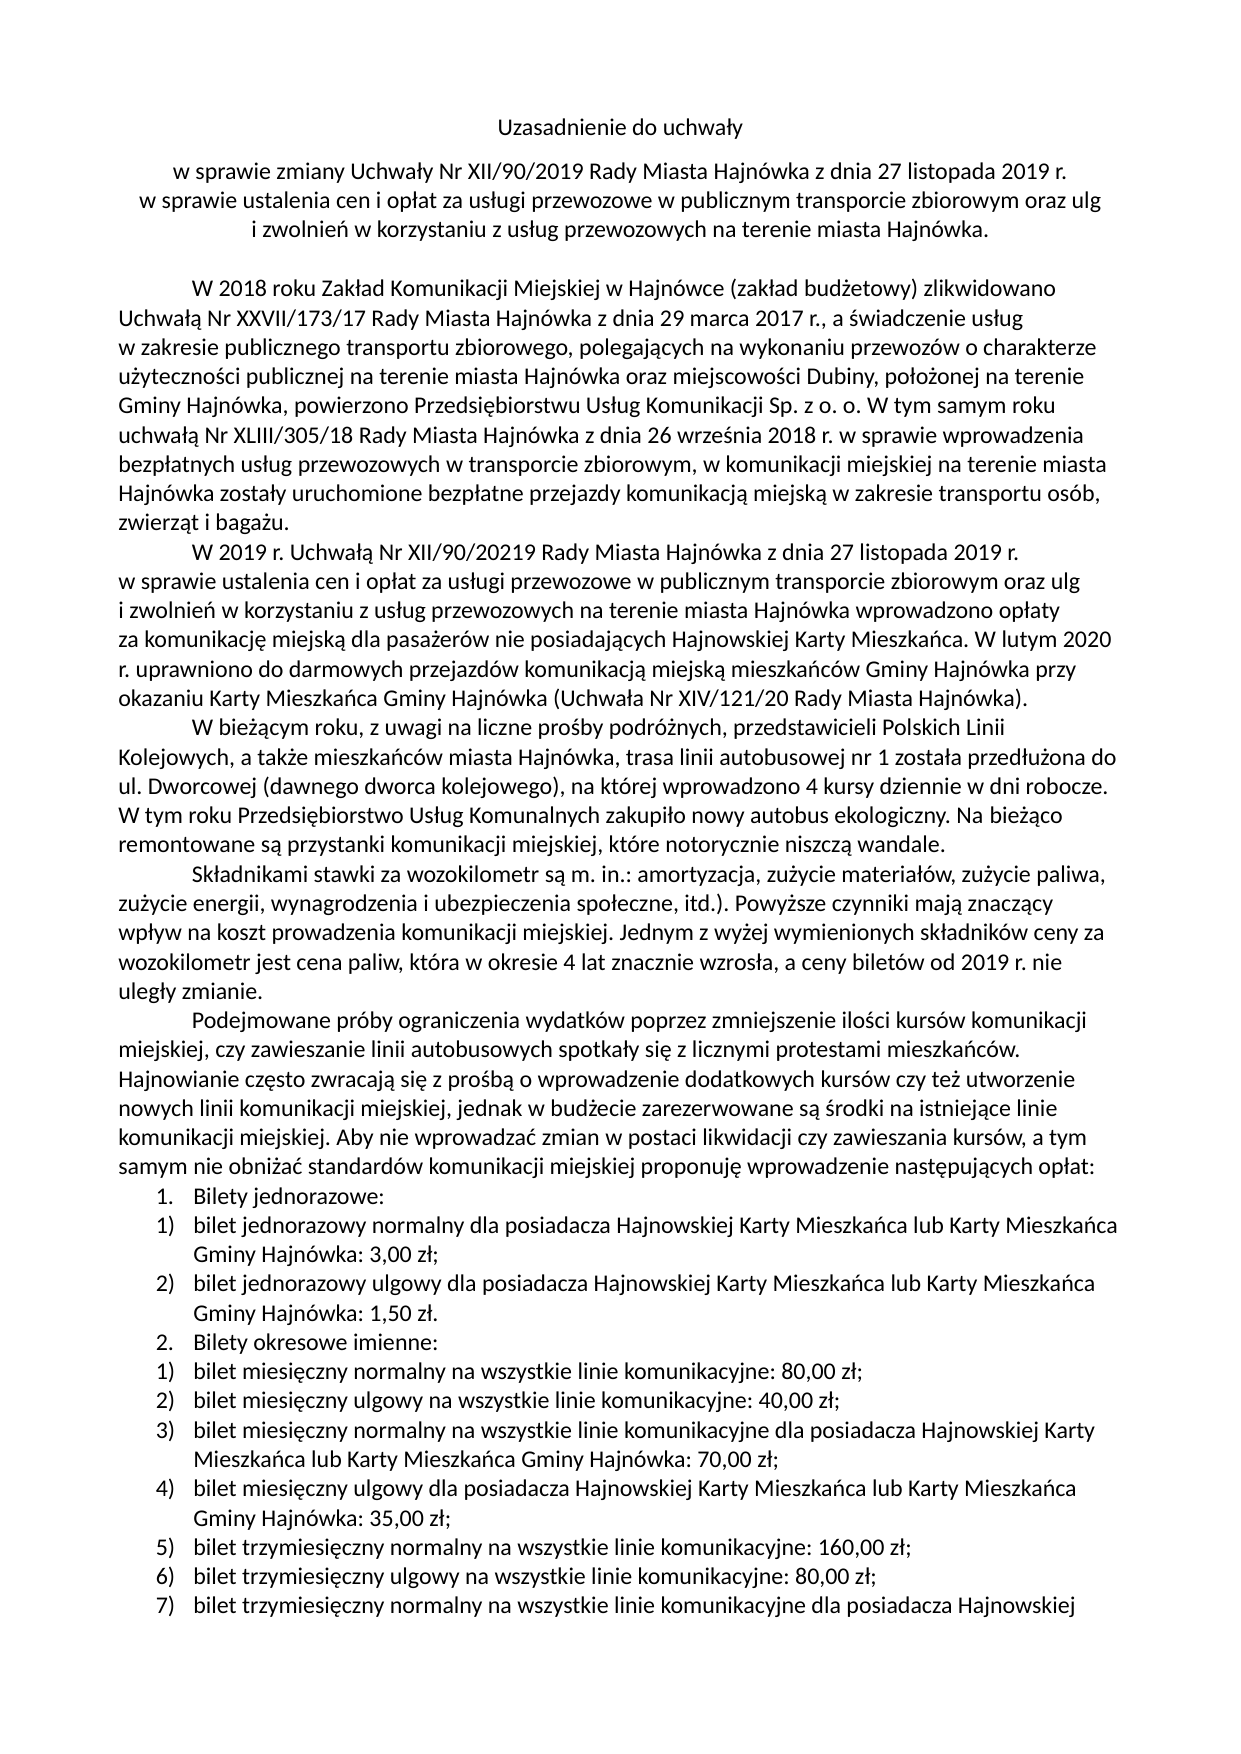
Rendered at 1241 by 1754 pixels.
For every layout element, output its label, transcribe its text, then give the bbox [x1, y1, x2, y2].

text Podejmowane próby ograniczenia wydatków poprzez zmniejszenie ilości kursów komunikacji miejskiej, czy zawieszanie linii autobusowych spotkały się z licznymi protestami mieszkańców. Hajnowianie często zwracają się z prośbą o wprowadzenie dodatkowych kursów czy też utworzenie nowych linii komunikacji miejskiej, jednak w budżecie zarezerwowane są środki na istniejące linie komunikacji miejskiej. Aby nie wprowadzać zmian w postaci likwidacji czy zawieszania kursów, a tym samym nie obniżać standardów komunikacji miejskiej proponuję wprowadzenie następujących opłat: [118, 1005, 1122, 1181]
list bilet trzymiesięczny ulgowy na wszystkie linie komunikacyjne: 80,00 zł; [156, 1561, 1122, 1591]
text W 2018 roku Zakład Komunikacji Miejskiej w Hajnówce (zakład budżetowy) zlikwidowano Uchwałą Nr XXVII/173/17 Rady Miasta Hajnówka z dnia 29 marca 2017 r., a świadczenie usług w zakresie publicznego transportu zbiorowego, polegających na wykonaniu przewozów o charakterze użyteczności publicznej na terenie miasta Hajnówka oraz miejscowości Dubiny, położonej na terenie Gminy Hajnówka, powierzono Przedsiębiorstwu Usług Komunikacji Sp. z o. o. W tym samym roku uchwałą Nr XLIII/305/18 Rady Miasta Hajnówka z dnia 26 września 2018 r. w sprawie wprowadzenia bezpłatnych usług przewozowych w transporcie zbiorowym, w komunikacji miejskiej na terenie miasta Hajnówka zostały uruchomione bezpłatne przejazdy komunikacją miejską w zakresie transportu osób, zwierząt i bagażu. [118, 273, 1122, 537]
list bilet miesięczny ulgowy na wszystkie linie komunikacyjne: 40,00 zł; [156, 1386, 1122, 1415]
text W 2019 r. Uchwałą Nr XII/90/20219 Rady Miasta Hajnówka z dnia 27 listopada 2019 r. w sprawie ustalenia cen i opłat za usługi przewozowe w publicznym transporcie zbiorowym oraz ulg i zwolnień w korzystaniu z usług przewozowych na terenie miasta Hajnówka wprowadzono opłaty za komunikację miejską dla pasażerów nie posiadających Hajnowskiej Karty Mieszkańca. W lutym 2020 r. uprawniono do darmowych przejazdów komunikacją miejską mieszkańców Gminy Hajnówka przy okazaniu Karty Mieszkańca Gminy Hajnówka (Uchwała Nr XIV/121/20 Rady Miasta Hajnówka). [118, 537, 1122, 712]
list bilet miesięczny normalny na wszystkie linie komunikacyjne: 80,00 zł; [156, 1356, 1122, 1386]
list bilet trzymiesięczny normalny na wszystkie linie komunikacyjne dla posiadacza Hajnowskiej [156, 1591, 1122, 1620]
list bilet jednorazowy normalny dla posiadacza Hajnowskiej Karty Mieszkańca lub Karty Mieszkańca Gminy Hajnówka: 3,00 zł; [156, 1210, 1122, 1268]
text W bieżącym roku, z uwagi na liczne prośby podróżnych, przedstawicieli Polskich Linii Kolejowych, a także mieszkańców miasta Hajnówka, trasa linii autobusowej nr 1 została przedłużona do ul. Dworcowej (dawnego dworca kolejowego), na której wprowadzono 4 kursy dziennie w dni robocze. W tym roku Przedsiębiorstwo Usług Komunalnych zakupiło nowy autobus ekologiczny. Na bieżąco remontowane są przystanki komunikacji miejskiej, które notorycznie niszczą wandale. [118, 712, 1122, 859]
list bilet jednorazowy ulgowy dla posiadacza Hajnowskiej Karty Mieszkańca lub Karty Mieszkańca Gminy Hajnówka: 1,50 zł. [156, 1268, 1122, 1327]
list bilet miesięczny normalny na wszystkie linie komunikacyjne dla posiadacza Hajnowskiej Karty Mieszkańca lub Karty Mieszkańca Gminy Hajnówka: 70,00 zł; [156, 1415, 1122, 1473]
text w sprawie zmiany Uchwały Nr XII/90/2019 Rady Miasta Hajnówka z dnia 27 listopada 2019 r. w sprawie ustalenia cen i opłat za usługi przewozowe w publicznym transporcie zbiorowym oraz ulg i zwolnień w korzystaniu z usług przewozowych na terenie miasta Hajnówka. [118, 156, 1122, 244]
list Bilety okresowe imienne: [156, 1327, 1122, 1356]
list bilet trzymiesięczny normalny na wszystkie linie komunikacyjne: 160,00 zł; [156, 1532, 1122, 1561]
list bilet miesięczny ulgowy dla posiadacza Hajnowskiej Karty Mieszkańca lub Karty Mieszkańca Gminy Hajnówka: 35,00 zł; [156, 1473, 1122, 1532]
text Uzasadnienie do uchwały [118, 112, 1122, 141]
text Składnikami stawki za wozokilometr są m. in.: amortyzacja, zużycie materiałów, zużycie paliwa, zużycie energii, wynagrodzenia i ubezpieczenia społeczne, itd.). Powyższe czynniki mają znaczący wpływ na koszt prowadzenia komunikacji miejskiej. Jednym z wyżej wymienionych składników ceny za wozokilometr jest cena paliw, która w okresie 4 lat znacznie wzrosła, a ceny biletów od 2019 r. nie uległy zmianie. [118, 859, 1122, 1005]
list Bilety jednorazowe: [156, 1181, 1122, 1210]
